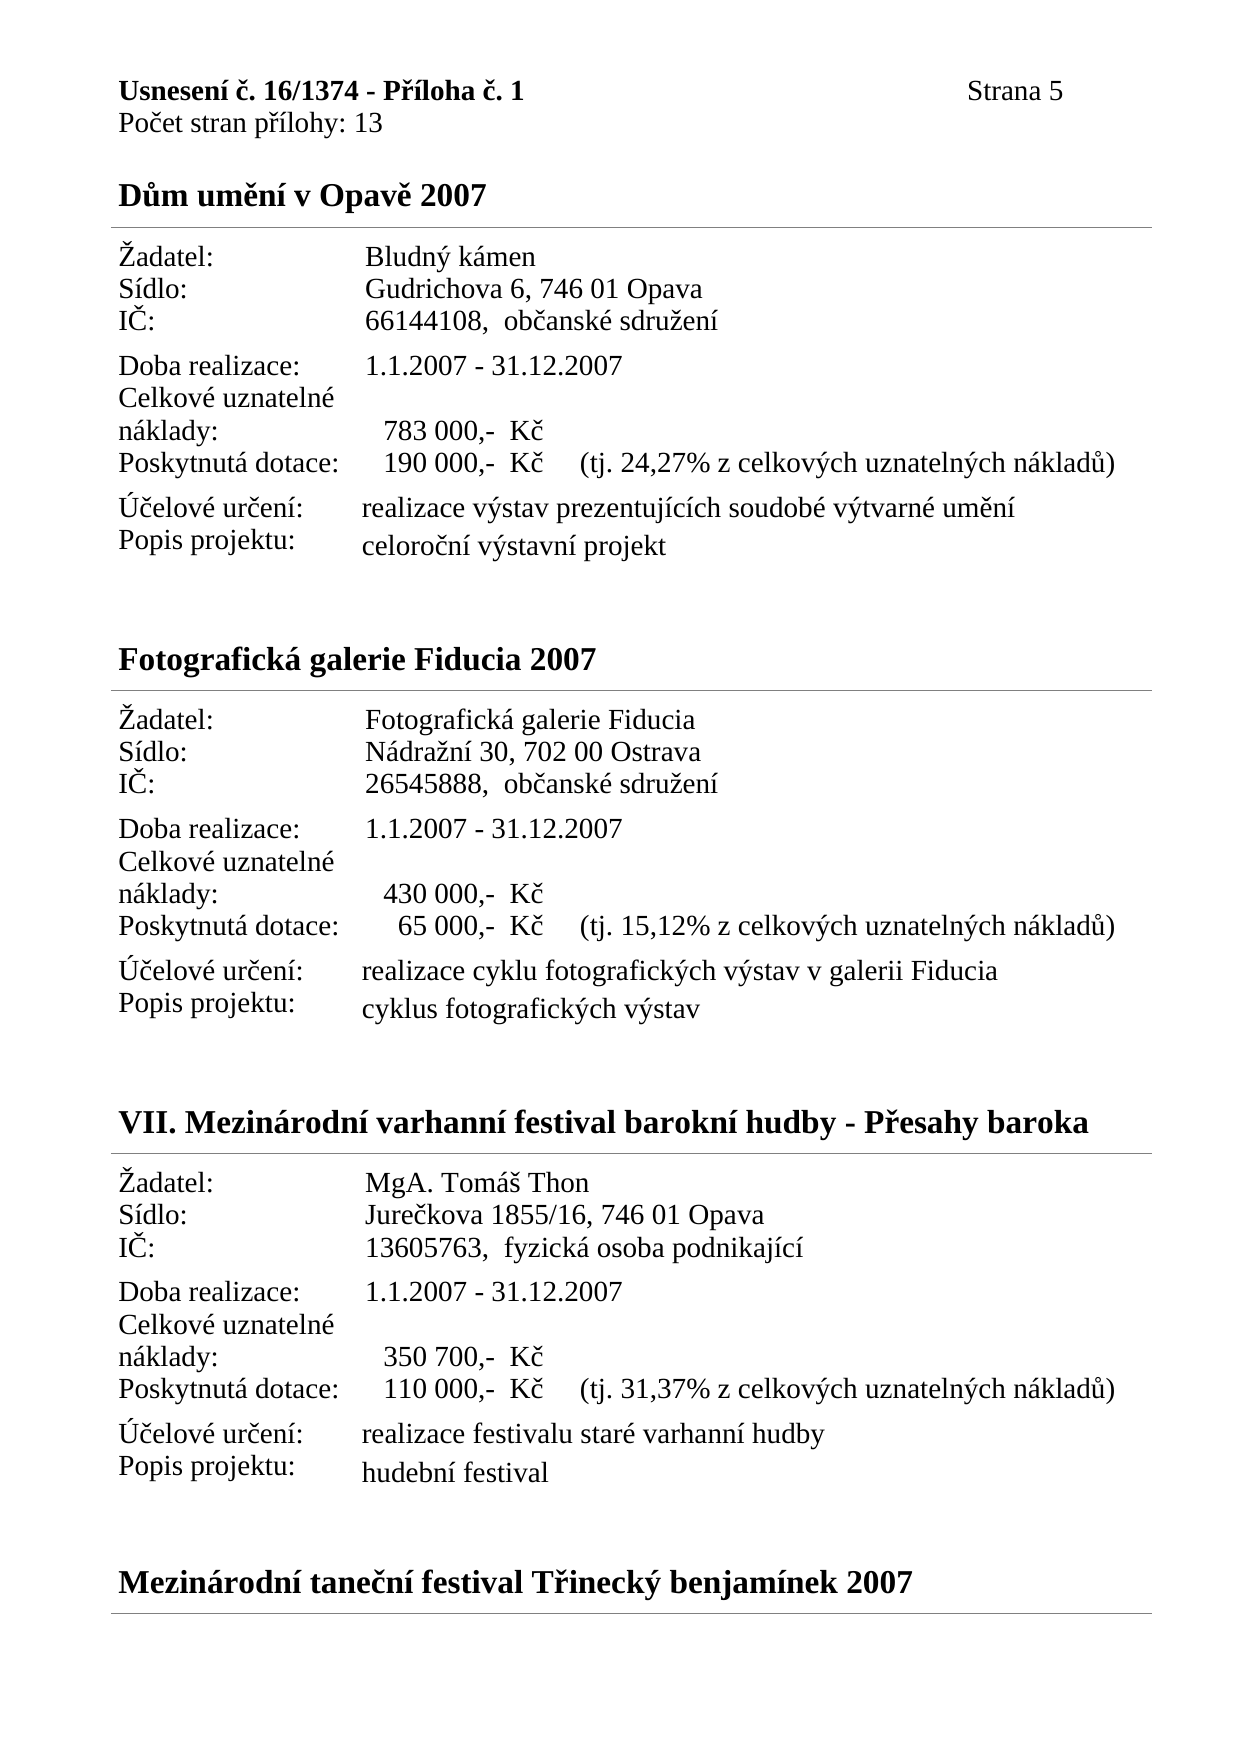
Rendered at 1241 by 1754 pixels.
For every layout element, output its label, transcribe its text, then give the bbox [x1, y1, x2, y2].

table_cell 110 000,- [354, 1373, 502, 1417]
table_cell IČ: [111, 1231, 354, 1276]
table_cell Sídlo: [111, 273, 354, 305]
table_cell Kč (tj. 15,12% z celkových uznatelných nákladů) [502, 910, 1152, 954]
table_cell Účelové určení: [111, 1418, 354, 1450]
table_header Mezinárodní taneční festival Třinecký benjamínek 2007 [111, 1564, 1152, 1613]
table_cell Celkové uznatelné náklady: [111, 1308, 354, 1373]
table_cell Poskytnutá dotace: [111, 446, 354, 491]
table_cell Doba realizace: [111, 350, 354, 382]
table_cell 13605763, fyzická osoba podnikající [354, 1231, 1152, 1276]
table_cell realizace cyklu fotografických výstav v galerii Fiducia [354, 954, 1152, 987]
table_cell cyklus fotografických výstav [354, 987, 1152, 1031]
table_cell realizace festivalu staré varhanní hudby [354, 1418, 1152, 1450]
table_cell 1.1.2007 - 31.12.2007 [354, 813, 1152, 845]
table_cell 190 000,- [354, 446, 502, 491]
table_cell 1.1.2007 - 31.12.2007 [354, 350, 1152, 382]
table_cell Popis projektu: [111, 1450, 354, 1494]
table_cell Celkové uznatelné náklady: [111, 845, 354, 909]
table_cell Kč [502, 1308, 1152, 1373]
table_cell celoroční výstavní projekt [354, 524, 1152, 568]
table_cell Žadatel: [111, 1154, 354, 1199]
table_cell realizace výstav prezentujících soudobé výtvarné umění [354, 491, 1152, 523]
table_header Fotografická galerie Fiducia 2007 [111, 640, 1152, 690]
table_cell Popis projektu: [111, 987, 354, 1031]
table_cell hudební festival [354, 1450, 1152, 1494]
table_cell 430 000,- [354, 845, 502, 909]
table_cell Nádražní 30, 702 00 Ostrava [354, 736, 1152, 768]
table_cell Poskytnutá dotace: [111, 1373, 354, 1417]
table_cell 26545888, občanské sdružení [354, 768, 1152, 813]
table_cell Kč (tj. 24,27% z celkových uznatelných nákladů) [502, 446, 1152, 491]
table_cell Sídlo: [111, 736, 354, 768]
table_cell MgA. Tomáš Thon [354, 1154, 1152, 1199]
table_header VII. Mezinárodní varhanní festival barokní hudby - Přesahy baroka [111, 1104, 1152, 1153]
table_header Dům umění v Opavě 2007 [111, 177, 1152, 227]
table_cell Fotografická galerie Fiducia [354, 691, 1152, 736]
table_cell IČ: [111, 305, 354, 349]
table_cell Doba realizace: [111, 813, 354, 845]
table_cell Popis projektu: [111, 524, 354, 568]
table_cell Účelové určení: [111, 491, 354, 523]
table_cell 65 000,- [354, 910, 502, 954]
table_cell Kč (tj. 31,37% z celkových uznatelných nákladů) [502, 1373, 1152, 1417]
table_cell Kč [502, 382, 1152, 446]
table_cell Žadatel: [111, 228, 354, 272]
table_cell Bludný kámen [354, 228, 1152, 272]
table_cell Kč [502, 845, 1152, 909]
table_cell Žadatel: [111, 691, 354, 736]
table_cell 1.1.2007 - 31.12.2007 [354, 1276, 1152, 1308]
table_cell 783 000,- [354, 382, 502, 446]
table_cell Jurečkova 1855/16, 746 01 Opava [354, 1199, 1152, 1231]
table_cell Sídlo: [111, 1199, 354, 1231]
table_cell 66144108, občanské sdružení [354, 305, 1152, 349]
table_cell Účelové určení: [111, 954, 354, 987]
table_cell IČ: [111, 768, 354, 813]
table_cell 350 700,- [354, 1308, 502, 1373]
table_cell Doba realizace: [111, 1276, 354, 1308]
table_cell Gudrichova 6, 746 01 Opava [354, 273, 1152, 305]
table_cell Celkové uznatelné náklady: [111, 382, 354, 446]
table_cell Poskytnutá dotace: [111, 910, 354, 954]
